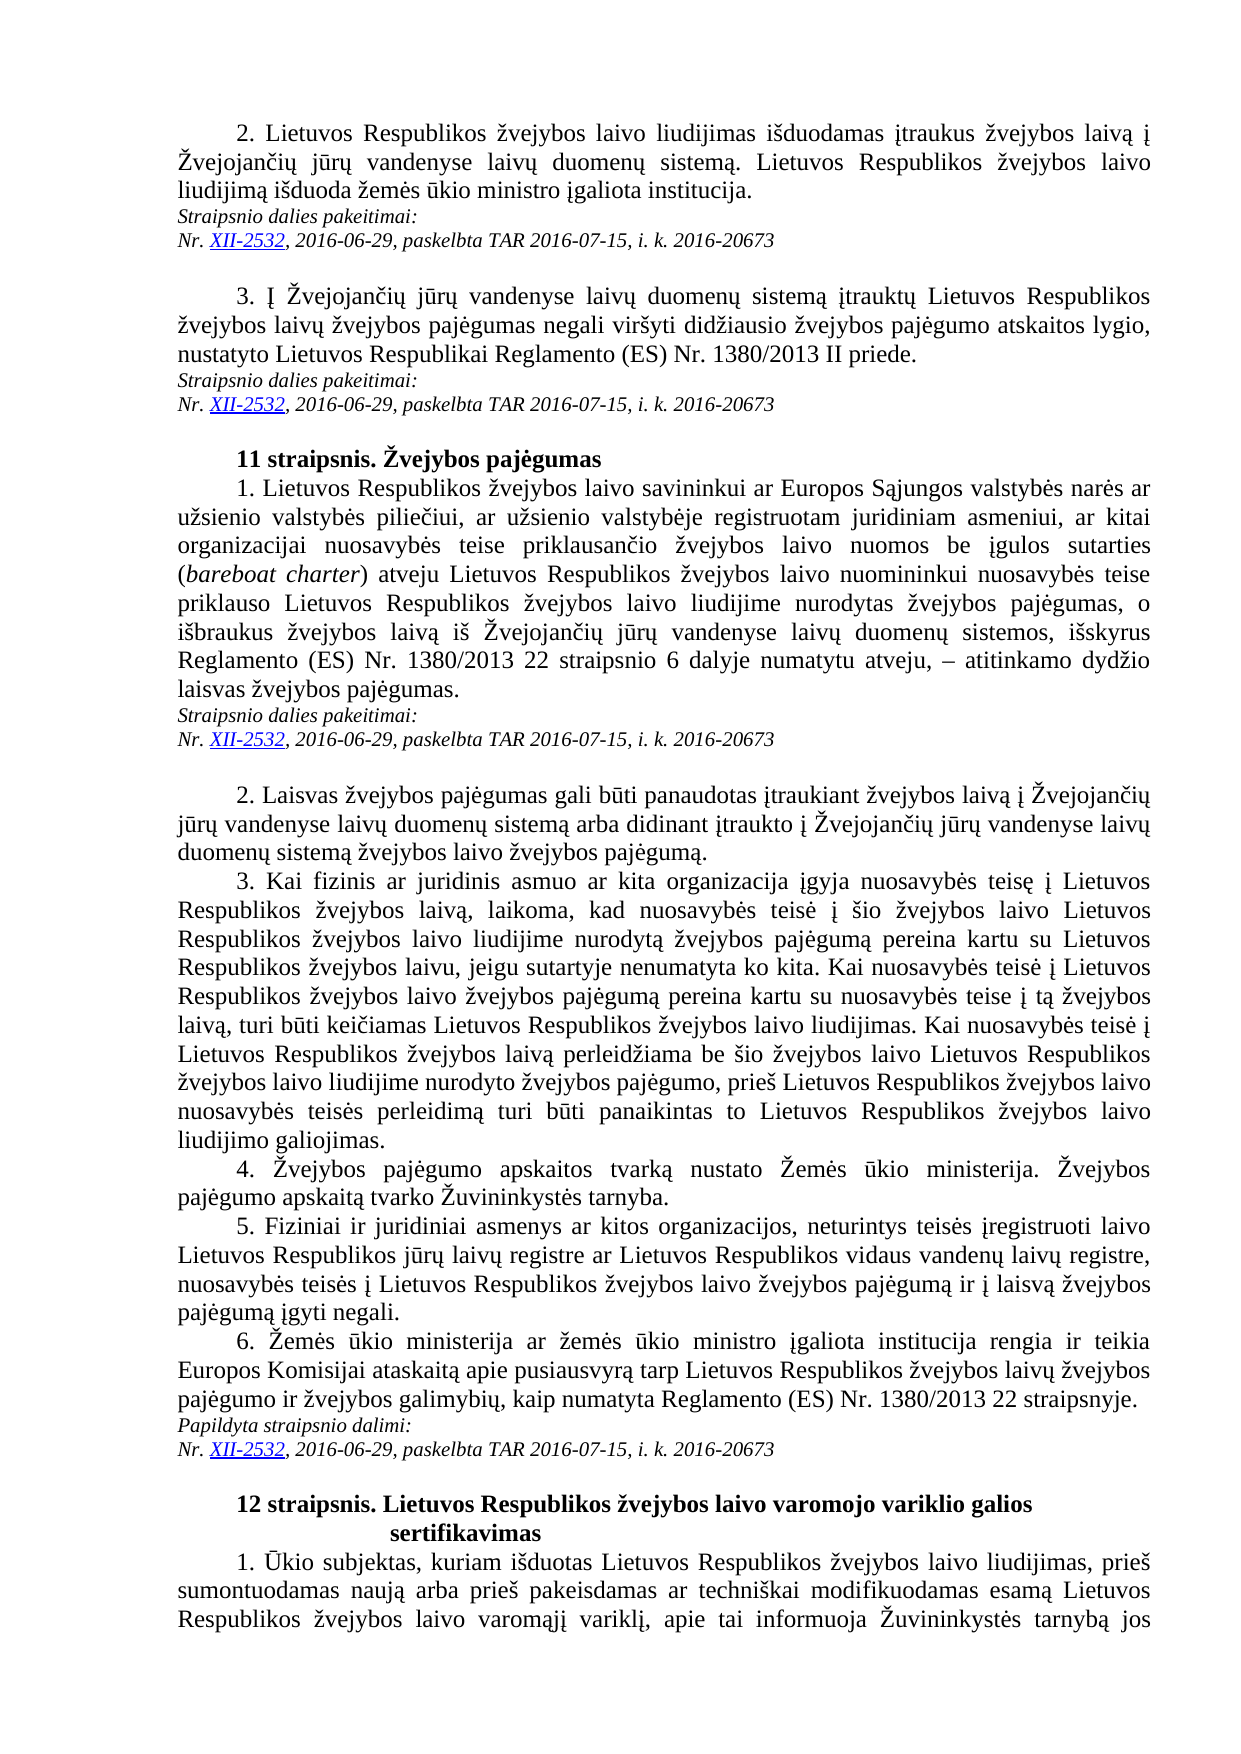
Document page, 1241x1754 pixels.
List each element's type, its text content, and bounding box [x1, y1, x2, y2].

text 4. Žvejybos pajėgumo apskaitos tvarką nustato Žemės ūkio ministerija. Žvejybos pajėgumo apskaitą tvarko Žuvininkystės tarnyba. [177, 1154, 1152, 1211]
text Straipsnio dalies pakeitimai: [177, 204, 1152, 228]
text 3. Kai fizinis ar juridinis asmuo ar kita organizacija įgyja nuosavybės teisę į Lietuvos Respublikos žvejybos laivą, laikoma, kad nuosavybės teisė į šio žvejybos laivo Lietuvos Respublikos žvejybos laivo liudijime nurodytą žvejybos pajėgumą pereina kartu su Lietuvos Respublikos žvejybos laivu, jeigu sutartyje nenumatyta ko kita. Kai nuosavybės teisė į Lietuvos Respublikos žvejybos laivo žvejybos pajėgumą pereina kartu su nuosavybės teise į tą žvejybos laivą, turi būti keičiamas Lietuvos Respublikos žvejybos laivo liudijimas. Kai nuosavybės teisė į Lietuvos Respublikos žvejybos laivą perleidžiama be šio žvejybos laivo Lietuvos Respublikos žvejybos laivo liudijime nurodyto žvejybos pajėgumo, prieš Lietuvos Respublikos žvejybos laivo nuosavybės teisės perleidimą turi būti panaikintas to Lietuvos Respublikos žvejybos laivo liudijimo galiojimas. [177, 866, 1152, 1154]
text 11 straipsnis. Žvejybos pajėgumas [177, 444, 1152, 473]
text 5. Fiziniai ir juridiniai asmenys ar kitos organizacijos, neturintys teisės įregistruoti laivo Lietuvos Respublikos jūrų laivų registre ar Lietuvos Respublikos vidaus vandenų laivų registre, nuosavybės teisės į Lietuvos Respublikos žvejybos laivo žvejybos pajėgumą ir į laisvą žvejybos pajėgumą įgyti negali. [177, 1211, 1152, 1326]
text 1. Lietuvos Respublikos žvejybos laivo savininkui ar Europos Sąjungos valstybės narės ar užsienio valstybės piliečiui, ar užsienio valstybėje registruotam juridiniam asmeniui, ar kitai organizacijai nuosavybės teise priklausančio žvejybos laivo nuomos be įgulos sutarties (bareboat charter) atveju Lietuvos Respublikos žvejybos laivo nuomininkui nuosavybės teise priklauso Lietuvos Respublikos žvejybos laivo liudijime nurodytas žvejybos pajėgumas, o išbraukus žvejybos laivą iš Žvejojančių jūrų vandenyse laivų duomenų sistemos, išskyrus Reglamento (ES) Nr. 1380/2013 22 straipsnio 6 dalyje numatytu atveju, – atitinkamo dydžio laisvas žvejybos pajėgumas. [177, 473, 1152, 703]
text Nr. XII-2532, 2016-06-29, paskelbta TAR 2016-07-15, i. k. 2016-20673 [177, 392, 1152, 416]
text Papildyta straipsnio dalimi: [177, 1412, 1152, 1437]
text 12 straipsnis. Lietuvos Respublikos žvejybos laivo varomojo variklio galios sertifikavimas [236, 1489, 1152, 1547]
text Straipsnio dalies pakeitimai: [177, 703, 1152, 727]
text Nr. XII-2532, 2016-06-29, paskelbta TAR 2016-07-15, i. k. 2016-20673 [177, 228, 1152, 252]
text 2. Lietuvos Respublikos žvejybos laivo liudijimas išduodamas įtraukus žvejybos laivą į Žvejojančių jūrų vandenyse laivų duomenų sistemą. Lietuvos Respublikos žvejybos laivo liudijimą išduoda žemės ūkio ministro įgaliota institucija. [177, 118, 1152, 204]
text 2. Laisvas žvejybos pajėgumas gali būti panaudotas įtraukiant žvejybos laivą į Žvejojančių jūrų vandenyse laivų duomenų sistemą arba didinant įtraukto į Žvejojančių jūrų vandenyse laivų duomenų sistemą žvejybos laivo žvejybos pajėgumą. [177, 780, 1152, 866]
text Straipsnio dalies pakeitimai: [177, 367, 1152, 392]
text 6. Žemės ūkio ministerija ar žemės ūkio ministro įgaliota institucija rengia ir teikia Europos Komisijai ataskaitą apie pusiausvyrą tarp Lietuvos Respublikos žvejybos laivų žvejybos pajėgumo ir žvejybos galimybių, kaip numatyta Reglamento (ES) Nr. 1380/2013 22 straipsnyje. [177, 1326, 1152, 1412]
text 1. Ūkio subjektas, kuriam išduotas Lietuvos Respublikos žvejybos laivo liudijimas, prieš sumontuodamas naują arba prieš pakeisdamas ar techniškai modifikuodamas esamą Lietuvos Respublikos žvejybos laivo varomąjį variklį, apie tai informuoja Žuvininkystės tarnybą jos [177, 1547, 1152, 1633]
text 3. Į Žvejojančių jūrų vandenyse laivų duomenų sistemą įtrauktų Lietuvos Respublikos žvejybos laivų žvejybos pajėgumas negali viršyti didžiausio žvejybos pajėgumo atskaitos lygio, nustatyto Lietuvos Respublikai Reglamento (ES) Nr. 1380/2013 II priede. [177, 281, 1152, 367]
text Nr. XII-2532, 2016-06-29, paskelbta TAR 2016-07-15, i. k. 2016-20673 [177, 727, 1152, 751]
text Nr. XII-2532, 2016-06-29, paskelbta TAR 2016-07-15, i. k. 2016-20673 [177, 1437, 1152, 1461]
